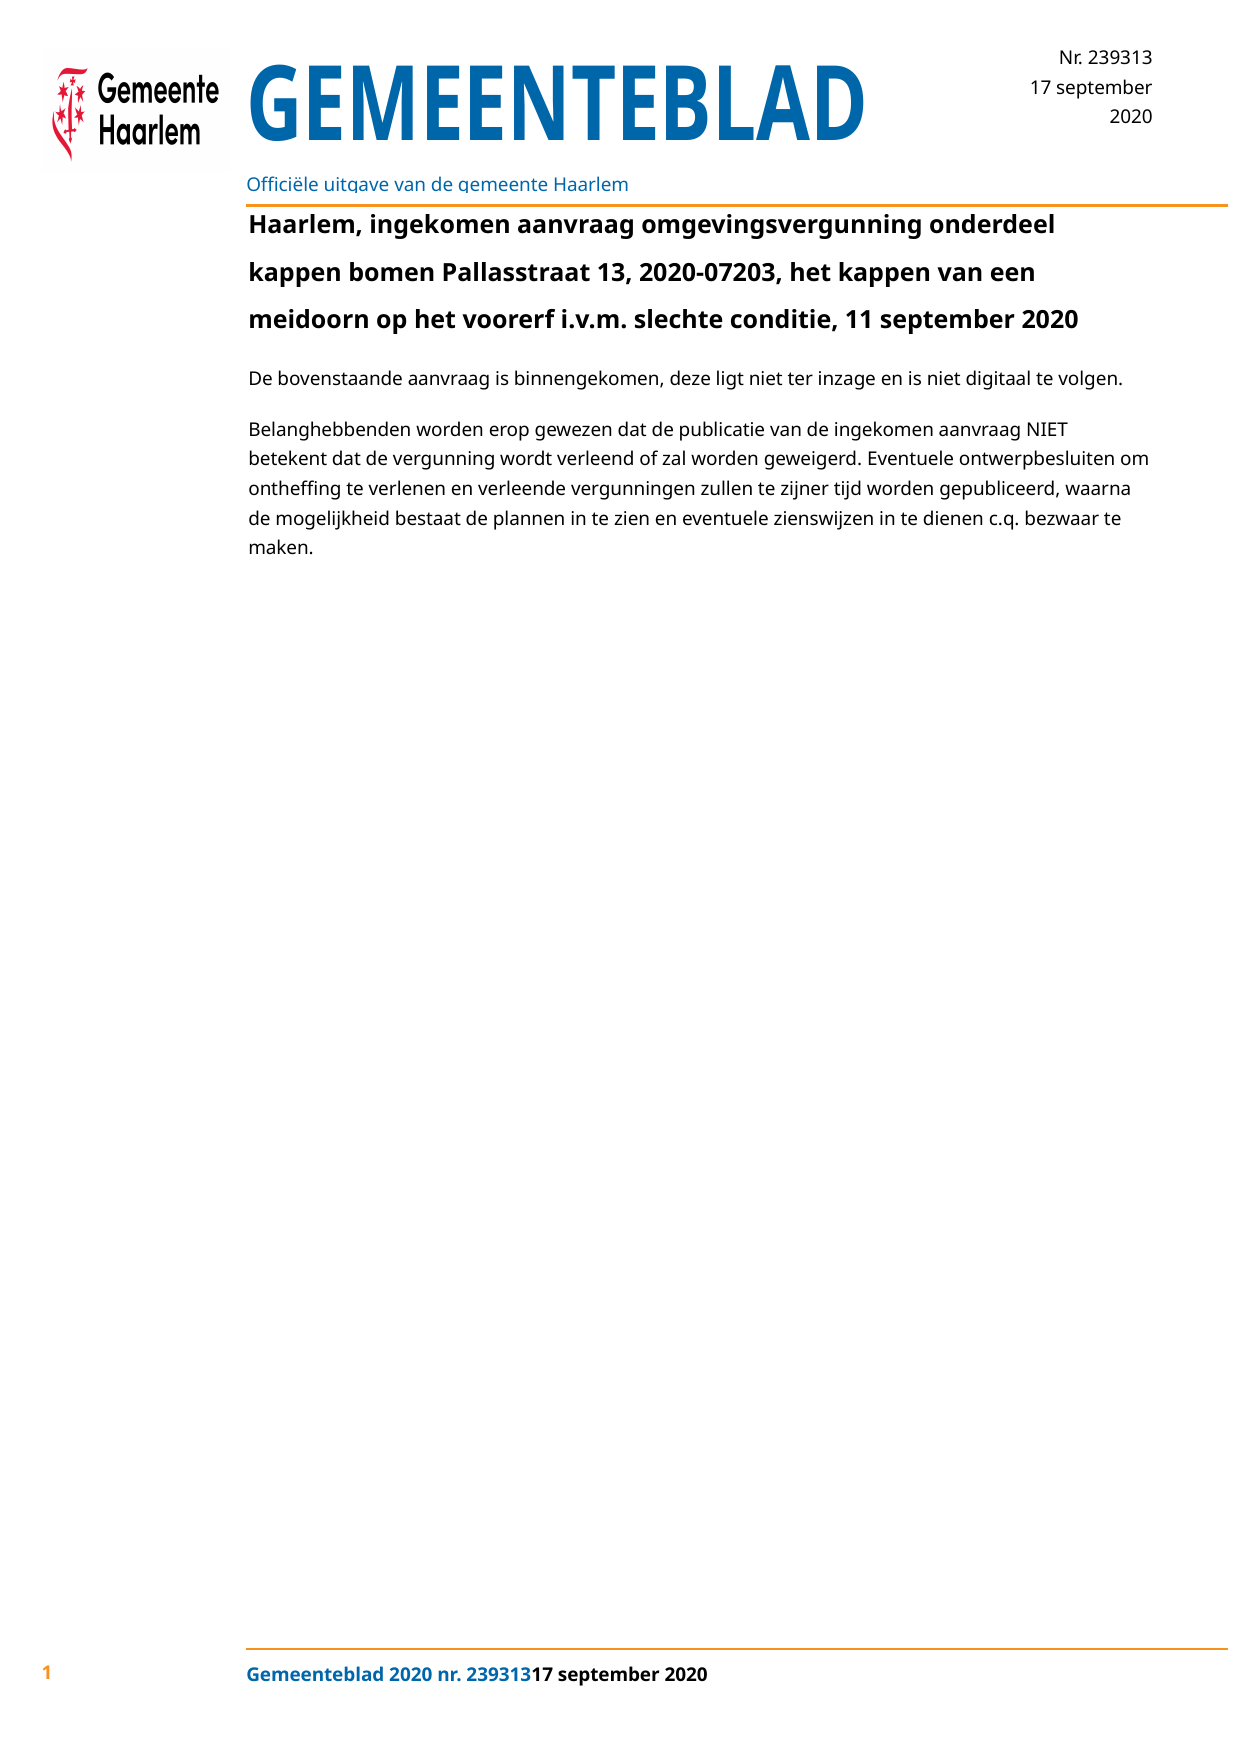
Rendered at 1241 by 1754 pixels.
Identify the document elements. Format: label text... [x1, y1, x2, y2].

picture [41, 47, 231, 172]
text Haarlem, ingekomen aanvraag omgevingsvergunning onderdeel kappen bomen Pallasstraat 13, 2020-07203, het kappen van een meidoorn op het voorerf i.v.m. slechte conditie, 11 september 2020 [248, 207, 1152, 336]
text De bovenstaande aanvraag is binnengekomen, deze ligt niet ter inzage en is niet digitaal te volgen. [248, 366, 1152, 391]
text Belanghebbenden worden erop gewezen dat de publicatie van de ingekomen aanvraag NIET betekent dat de vergunning wordt verleend of zal worden geweigerd. Eventuele ontwerpbesluiten om ontheffing te verlenen en verleende vergunningen zullen te zijner tijd worden gepubliceerd, waarna de mogelijkheid bestaat de plannen in te zien en eventuele zienswijzen in te dienen c.q. bezwaar te maken. [248, 416, 1152, 560]
